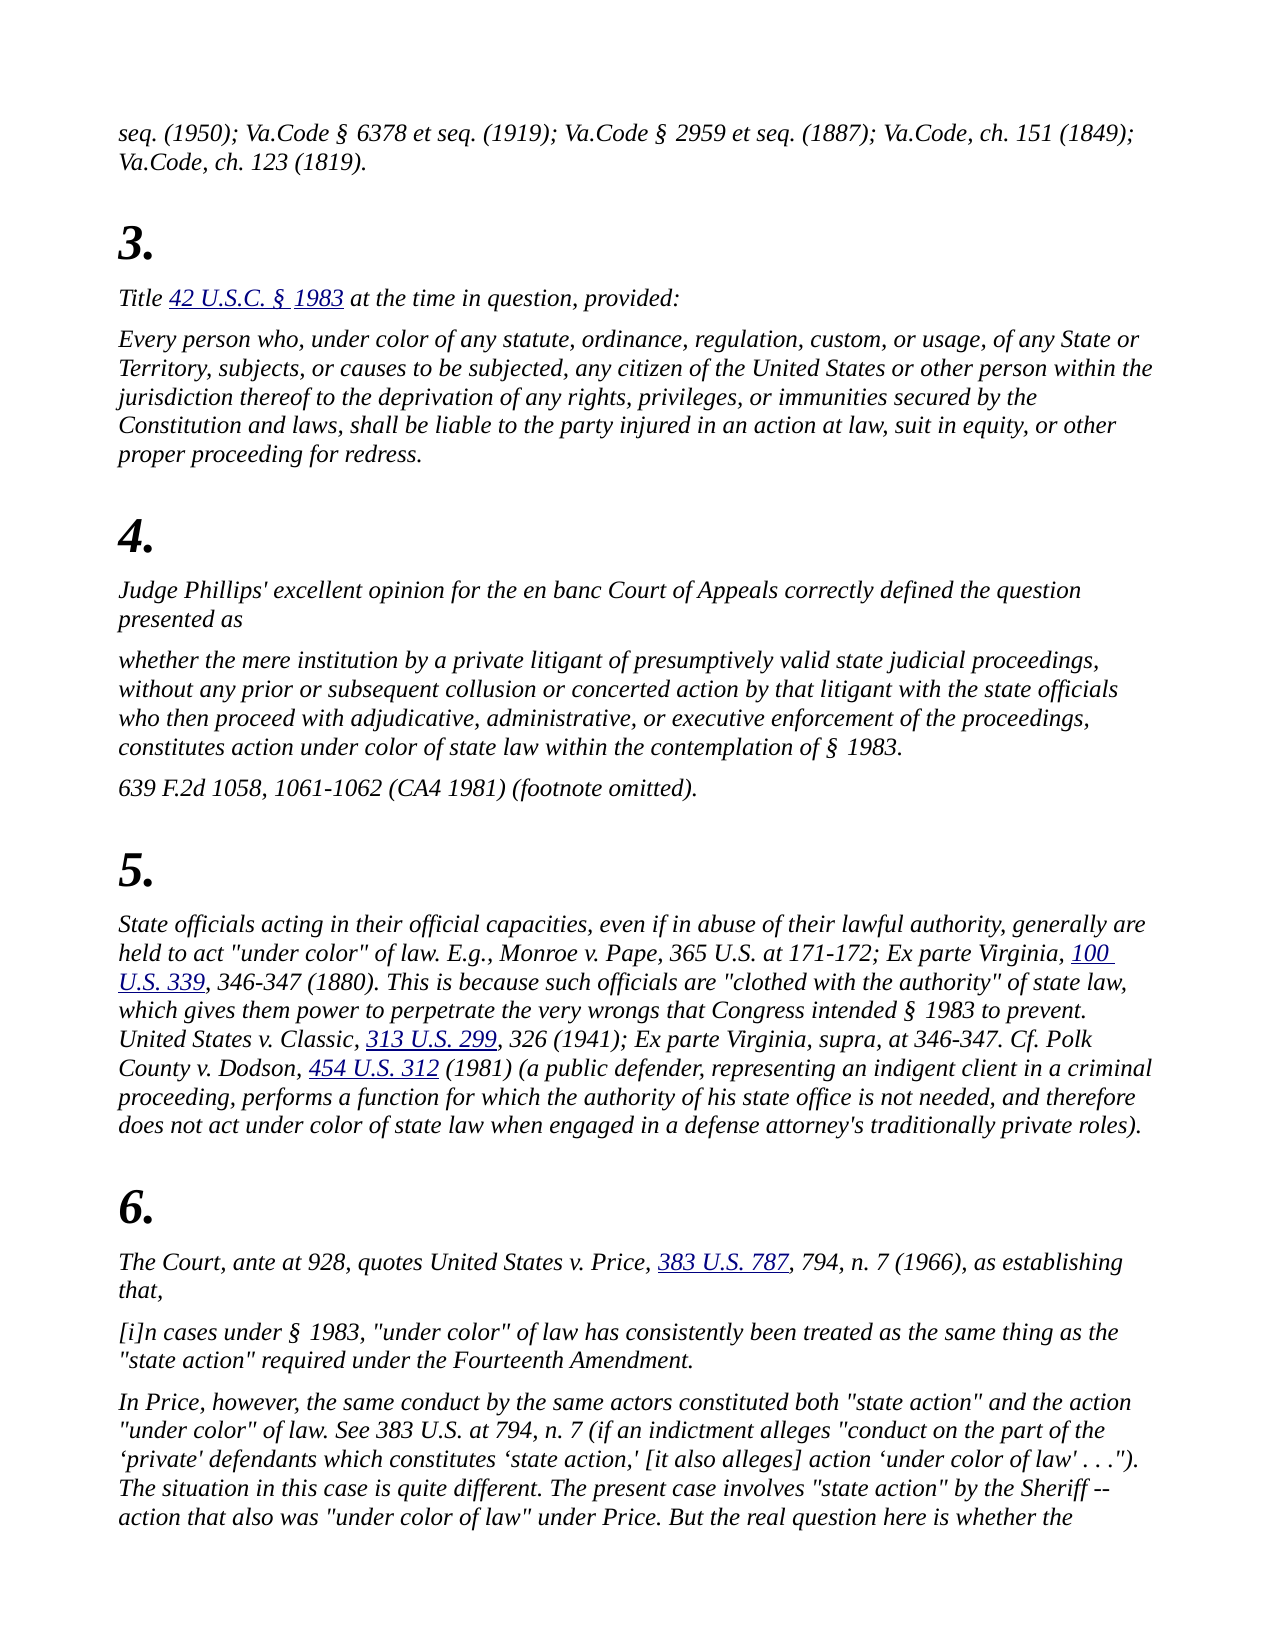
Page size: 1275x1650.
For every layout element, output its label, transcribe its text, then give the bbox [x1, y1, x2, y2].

text Judge Phillips' excellent opinion for the en banc Court of Appeals correctly defined the question presented as [118, 576, 1157, 633]
text The Court, ante at 928, quotes United States v. Price, 383 U.S. 787, 794, n. 7 (1966), as establishing that, [118, 1247, 1157, 1304]
text [i]n cases under § 1983, "under color" of law has consistently been treated as the same thing as the "state action" required under the Fourteenth Amendment. [118, 1317, 1157, 1374]
subtitle 3. [118, 213, 1157, 271]
text Title 42 U.S.C. § 1983 at the time in question, provided: [118, 283, 1157, 312]
text Every person who, under color of any statute, ordinance, regulation, custom, or usage, of any State or Territory, subjects, or causes to be subjected, any citizen of the United States or other person within the jurisdiction thereof to the deprivation of any rights, privileges, or immunities secured by the Constitution and laws, shall be liable to the party injured in an action at law, suit in equity, or other proper proceeding for redress. [118, 324, 1157, 468]
subtitle 4. [118, 506, 1157, 563]
subtitle 5. [118, 839, 1157, 897]
text In Price, however, the same conduct by the same actors constituted both "state action" and the action "under color" of law. See 383 U.S. at 794, n. 7 (if an indictment alleges "conduct on the part of the ‘private' defendants which constitutes ‘state action,' [it also alleges] action ‘under color of law' . . ."). The situation in this case is quite different. The present case involves "state action" by the Sheriff -- action that also was "under color of law" under Price. But the real question here is whether the [118, 1387, 1157, 1531]
text State officials acting in their official capacities, even if in abuse of their lawful authority, generally are held to act "under color" of law. E.g., Monroe v. Pape, 365 U.S. at 171-172; Ex parte Virginia, 100 U.S. 339, 346-347 (1880). This is because such officials are "clothed with the authority" of state law, which gives them power to perpetrate the very wrongs that Congress intended § 1983 to prevent. United States v. Classic, 313 U.S. 299, 326 (1941); Ex parte Virginia, supra, at 346-347. Cf. Polk County v. Dodson, 454 U.S. 312 (1981) (a public defender, representing an indigent client in a criminal proceeding, performs a function for which the authority of his state office is not needed, and therefore does not act under color of state law when engaged in a defense attorney's traditionally private roles). [118, 909, 1157, 1139]
text whether the mere institution by a private litigant of presumptively valid state judicial proceedings, without any prior or subsequent collusion or concerted action by that litigant with the state officials who then proceed with adjudicative, administrative, or executive enforcement of the proceedings, constitutes action under color of state law within the contemplation of § 1983. [118, 646, 1157, 761]
text seq. (1950); Va.Code § 6378 et seq. (1919); Va.Code § 2959 et seq. (1887); Va.Code, ch. 151 (1849); Va.Code, ch. 123 (1819). [118, 118, 1157, 176]
subtitle 6. [118, 1177, 1157, 1234]
text 639 F.2d 1058, 1061-1062 (CA4 1981) (footnote omitted). [118, 773, 1157, 802]
